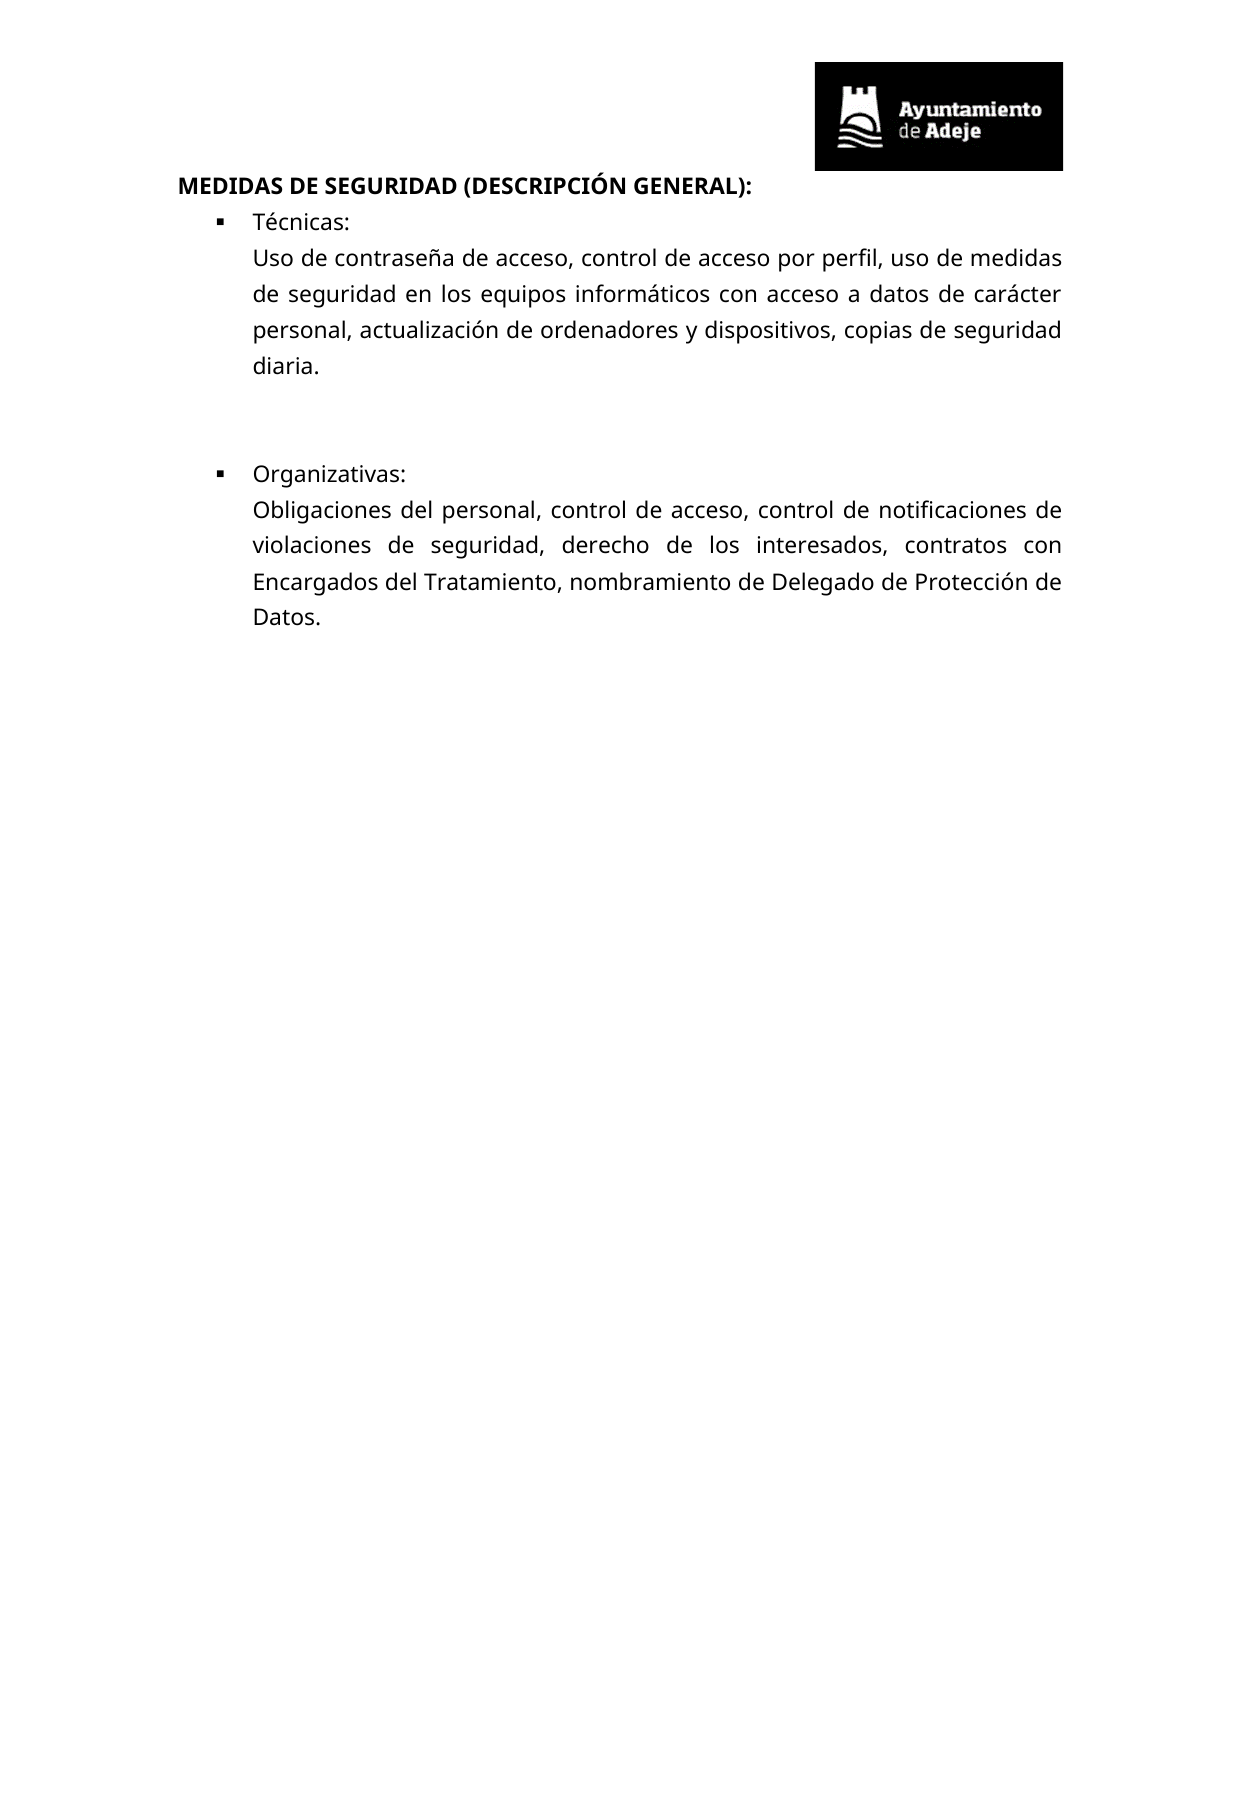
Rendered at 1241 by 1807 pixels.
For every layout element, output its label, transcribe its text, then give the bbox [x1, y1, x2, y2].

list Organizativas: [215, 458, 1063, 489]
list Obligaciones del personal, control de acceso, control de notificaciones de violaciones de seguridad, derecho de los interesados, contratos con Encargados del Tratamiento, nombramiento de Delegado de Protección de Datos. [252, 493, 1063, 633]
text MEDIDAS DE SEGURIDAD (DESCRIPCIÓN GENERAL): [177, 170, 1063, 201]
list Uso de contraseña de acceso, control de acceso por perfil, uso de medidas de seguridad en los equipos informáticos con acceso a datos de carácter personal, actualización de ordenadores y dispositivos, copias de seguridad diaria. [252, 242, 1063, 381]
list Técnicas: [215, 206, 1063, 237]
